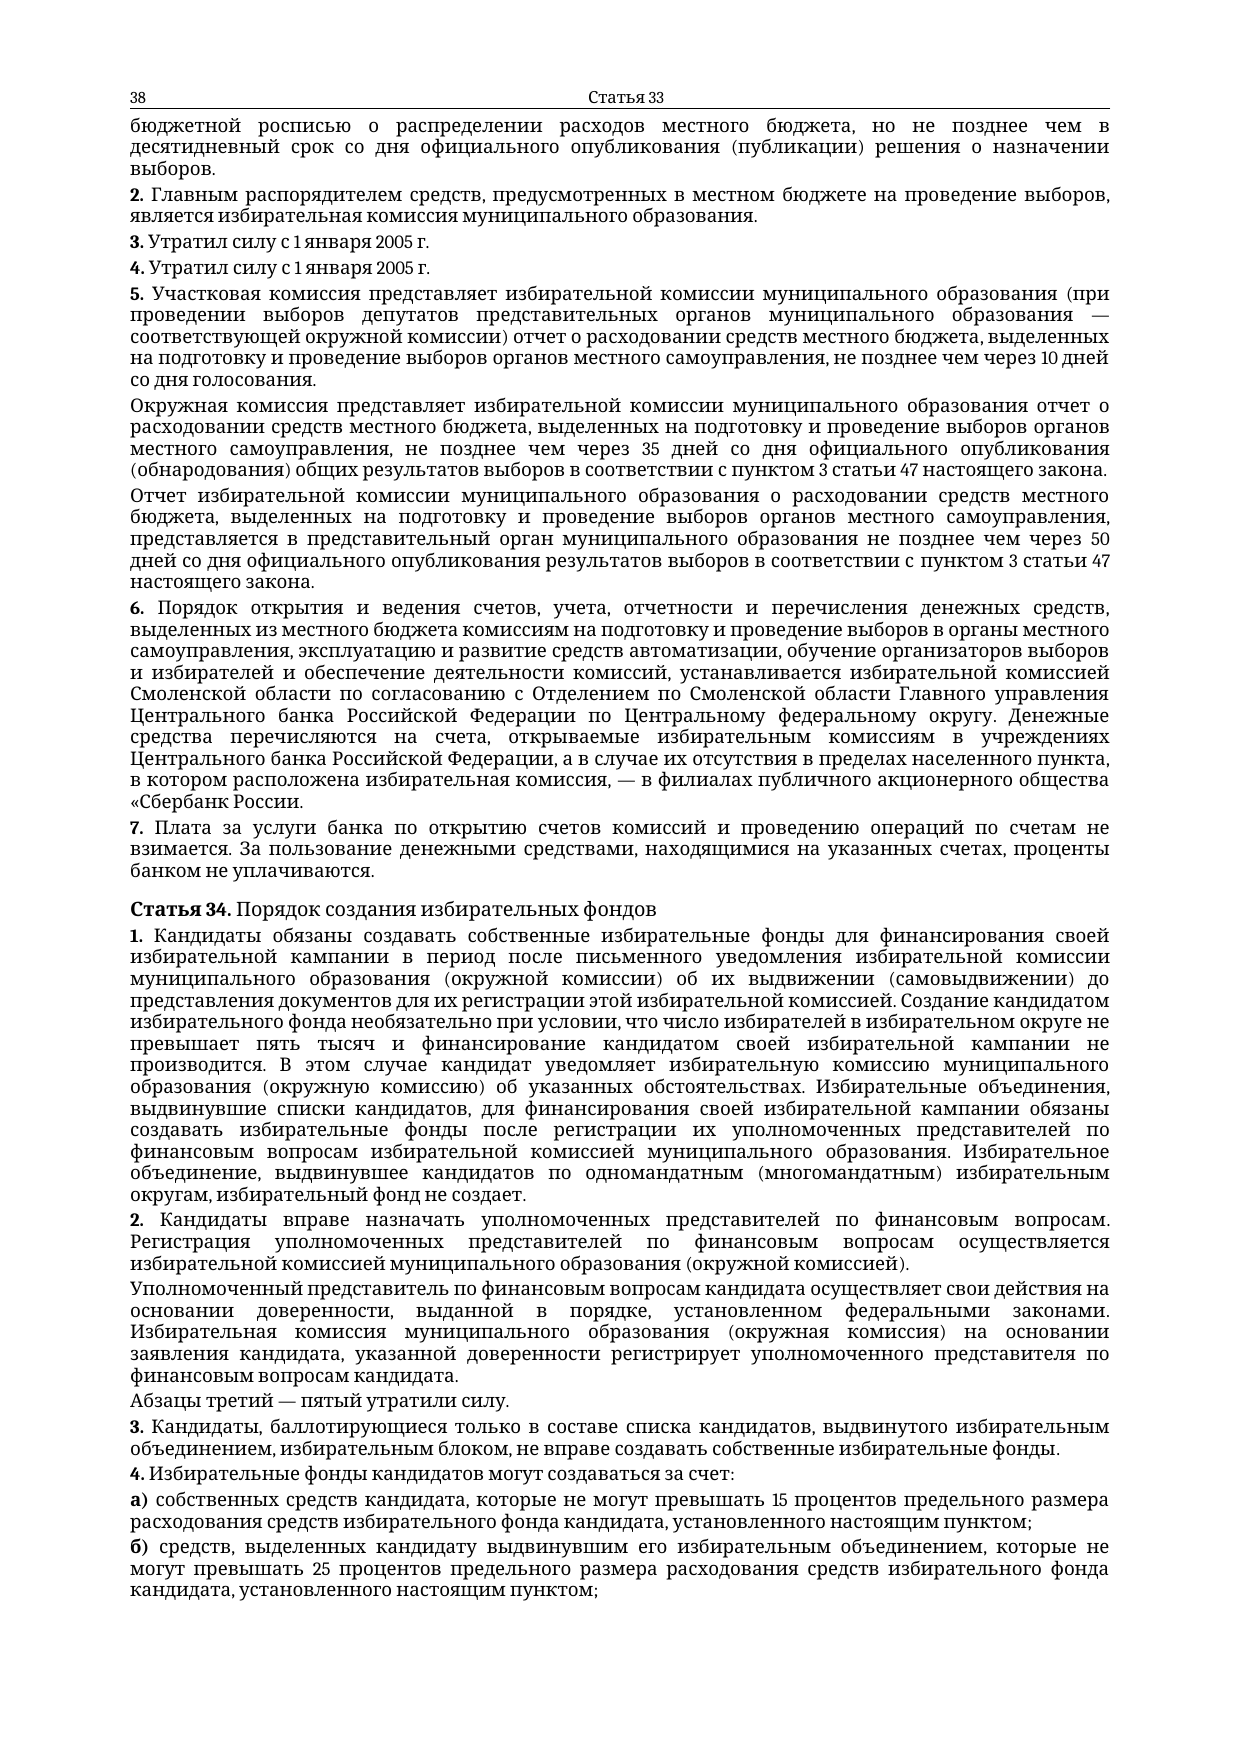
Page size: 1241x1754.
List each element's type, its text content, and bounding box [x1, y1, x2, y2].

text а) собственных средств кандидата, которые не могут превышать 15 процентов предельного размера расходования средств избирательного фонда кандидата, установленного настоящим пунктом; [130, 1489, 1110, 1533]
text 6. Порядок открытия и ведения счетов, учета, отчетности и перечисления денежных средств, выделенных из местного бюджета комиссиям на подготовку и проведение выборов в органы местного самоуправления, эксплуатацию и развитие средств автоматизации, обучение организаторов выборов и избирателей и обеспечение деятельности комиссий, устанавливается избирательной комиссией Смоленской области по согласованию с Отделением по Смоленской области Главного управления Центрального банка Российской Федерации по Центральному федеральному округу. Денежные средства перечисляются на счета, открываемые избирательным комиссиям в учреждениях Центрального банка Российской Федерации, а в случае их отсутствия в пределах населенного пункта, в котором расположена избирательная комиссия, — в филиалах публичного акционерного общества «Сбербанк России. [130, 597, 1110, 813]
subtitle Статья 34. Порядок создания избирательных фондов [130, 898, 1110, 921]
text 4. Утратил силу с 1 января 2005 г. [130, 257, 1110, 279]
text Отчет избирательной комиссии муниципального образования о расходовании средств местного бюджета, выделенных на подготовку и проведение выборов органов местного самоуправления, представляется в представительный орган муниципального образования не позднее чем через 50 дней со дня официального опубликования результатов выборов в соответствии с пунктом 3 статьи 47 настоящего закона. [130, 486, 1110, 593]
text 1. Кандидаты обязаны создавать собственные избирательные фонды для финансирования своей избирательной кампании в период после письменного уведомления избирательной комиссии муниципального образования (окружной комиссии) об их выдвижении (самовыдвижении) до представления документов для их регистрации этой избирательной комиссией. Создание кандидатом избирательного фонда необязательно при условии, что число избирателей в избирательном округе не превышает пять тысяч и финансирование кандидатом своей избирательной кампании не производится. В этом случае кандидат уведомляет избирательную комиссию муниципального образования (окружную комиссию) об указанных обстоятельствах. Избирательные объединения, выдвинувшие списки кандидатов, для финансирования своей избирательной кампании обязаны создавать избирательные фонды после регистрации их уполномоченных представителей по финансовым вопросам избирательной комиссией муниципального образования. Избирательное объединение, выдвинувшее кандидатов по одномандатным (многомандатным) избирательным округам, избирательный фонд не создает. [130, 926, 1110, 1206]
text 4. Избирательные фонды кандидатов могут создаваться за счет: [130, 1464, 1110, 1485]
text 2. Главным распорядителем средств, предусмотренных в местном бюджете на проведение выборов, является избирательная комиссия муниципального образования. [130, 184, 1110, 227]
text 5. Участковая комиссия представляет избирательной комиссии муниципального образования (при проведении выборов депутатов представительных органов муниципального образования — соответствующей окружной комиссии) отчет о расходовании средств местного бюджета, выделенных на подготовку и проведение выборов органов местного самоуправления, не позднее чем через 10 дней со дня голосования. [130, 283, 1110, 391]
text Абзацы третий — пятый утратили силу. [130, 1391, 1110, 1412]
text бюджетной росписью о распределении расходов местного бюджета, но не позднее чем в десятидневный срок со дня официального опубликования (публикации) решения о назначении выборов. [130, 116, 1110, 180]
text 3. Утратил силу с 1 января 2005 г. [130, 232, 1110, 253]
text 7. Плата за услуги банка по открытию счетов комиссий и проведению операций по счетам не взимается. За пользование денежными средствами, находящимися на указанных счетах, проценты банком не уплачиваются. [130, 817, 1110, 882]
text 3. Кандидаты, баллотирующиеся только в составе списка кандидатов, выдвинутого избирательным объединением, избирательным блоком, не вправе создавать собственные избирательные фонды. [130, 1417, 1110, 1460]
text Уполномоченный представитель по финансовым вопросам кандидата осуществляет свои действия на основании доверенности, выданной в порядке, установленном федеральными законами. Избирательная комиссия муниципального образования (окружная комиссия) на основании заявления кандидата, указанной доверенности регистрирует уполномоченного представителя по финансовым вопросам кандидата. [130, 1279, 1110, 1387]
text Окружная комиссия представляет избирательной комиссии муниципального образования отчет о расходовании средств местного бюджета, выделенных на подготовку и проведение выборов органов местного самоуправления, не позднее чем через 35 дней со дня официального опубликования (обнародования) общих результатов выборов в соответствии с пунктом 3 статьи 47 настоящего закона. [130, 395, 1110, 481]
text б) средств, выделенных кандидату выдвинувшим его избирательным объединением, которые не могут превышать 25 процентов предельного размера расходования средств избирательного фонда кандидата, установленного настоящим пунктом; [130, 1537, 1110, 1602]
text 2. Кандидаты вправе назначать уполномоченных представителей по финансовым вопросам. Регистрация уполномоченных представителей по финансовым вопросам осуществляется избирательной комиссией муниципального образования (окружной комиссией). [130, 1210, 1110, 1275]
